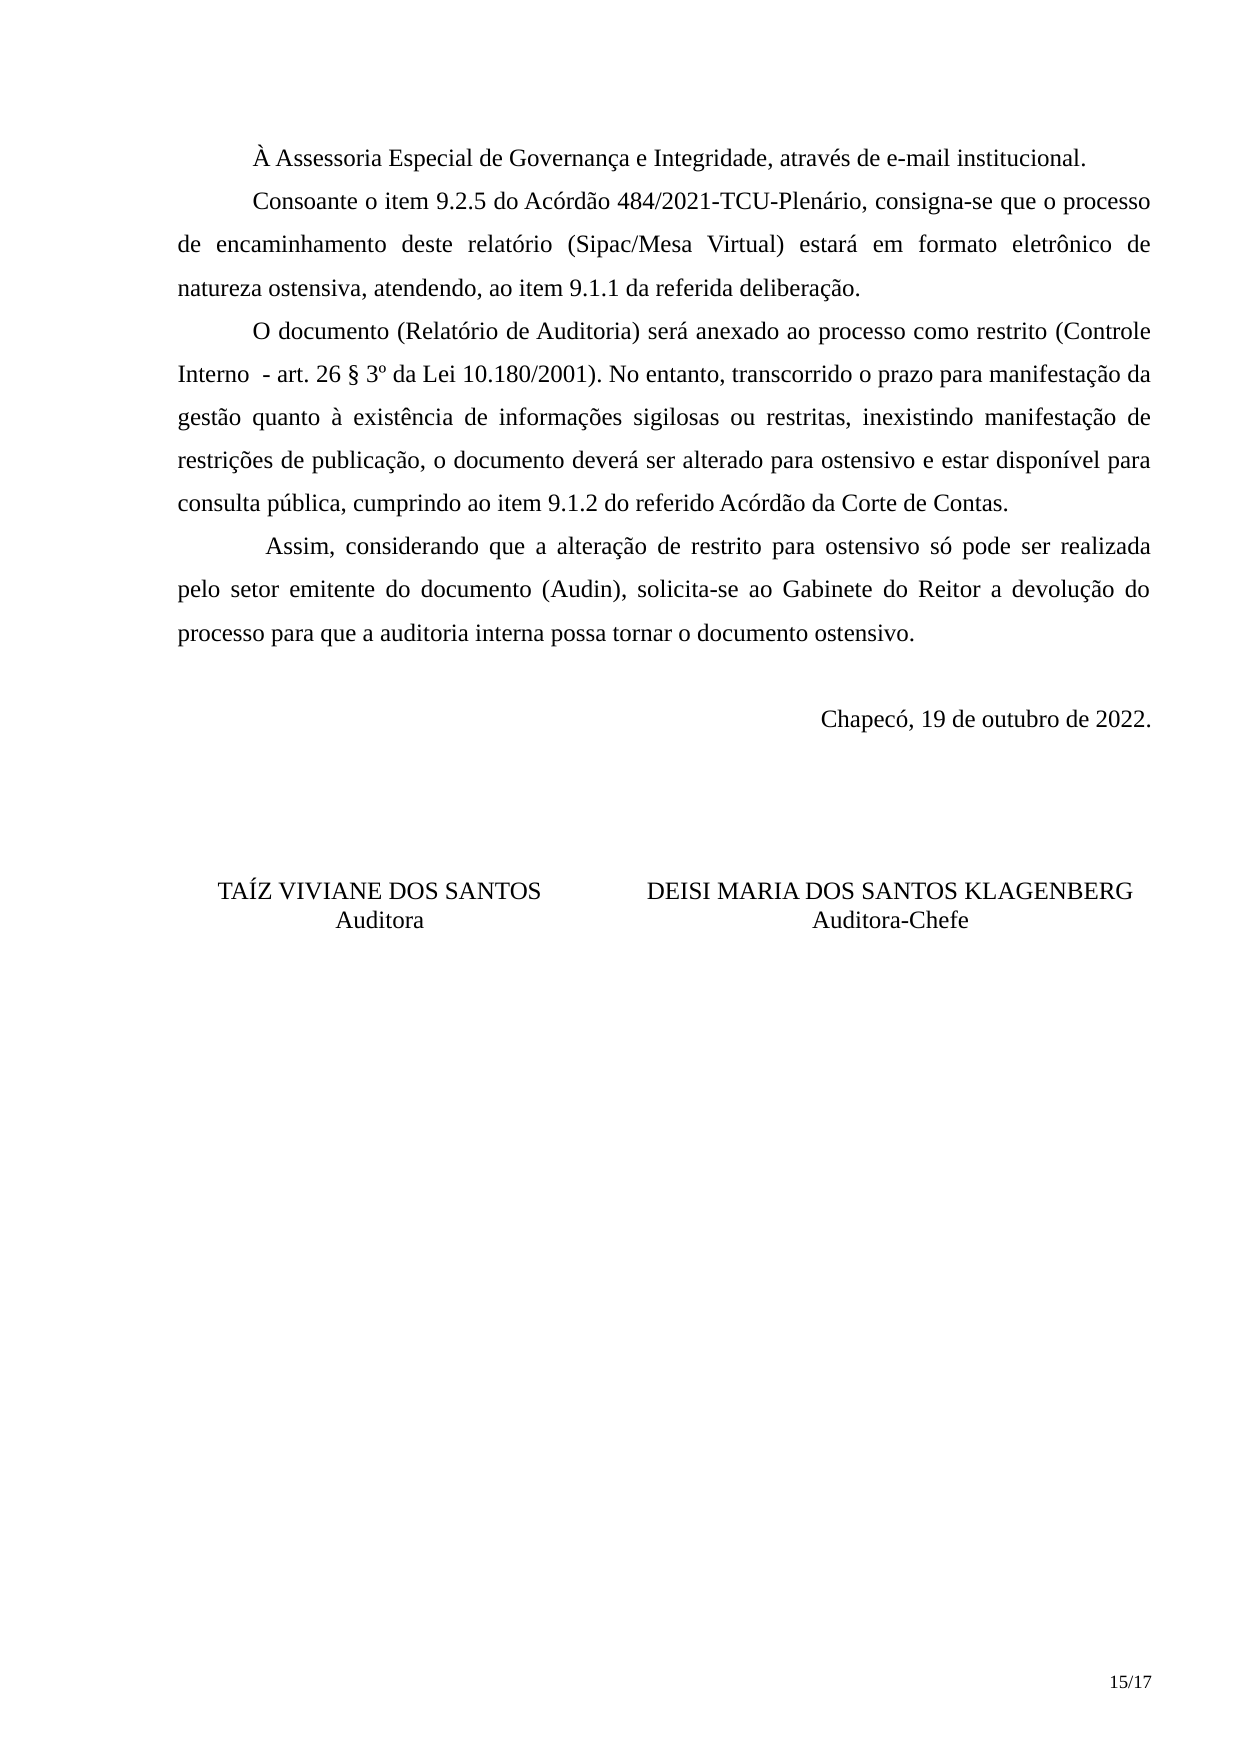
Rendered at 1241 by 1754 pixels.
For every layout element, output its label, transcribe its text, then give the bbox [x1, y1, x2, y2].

text TAÍZ VIVIANE DOS SANTOS [177, 876, 582, 905]
text Chapecó, 19 de outubro de 2022. [177, 704, 1152, 733]
text DEISI MARIA DOS SANTOS KLAGENBERG [629, 876, 1152, 905]
text O documento (Relatório de Auditoria) será anexado ao processo como restrito (Controle Interno - art. 26 § 3º da Lei 10.180/2001). No entanto, transcorrido o prazo para manifestação da gestão quanto à existência de informações sigilosas ou restritas, inexistindo manifestação de restrições de publicação, o documento deverá ser alterado para ostensivo e estar disponível para consulta pública, cumprindo ao item 9.1.2 do referido Acórdão da Corte de Contas. [177, 316, 1152, 517]
text À Assessoria Especial de Governança e Integridade, através de e-mail institucional. [177, 143, 1152, 172]
text Assim, considerando que a alteração de restrito para ostensivo só pode ser realizada pelo setor emitente do documento (Audin), solicita-se ao Gabinete do Reitor a devolução do processo para que a auditoria interna possa tornar o documento ostensivo. [177, 531, 1152, 646]
text Auditora-Chefe [629, 905, 1152, 934]
text Auditora [177, 905, 582, 934]
text Consoante o item 9.2.5 do Acórdão 484/2021-TCU-Plenário, consigna-se que o processo de encaminhamento deste relatório (Sipac/Mesa Virtual) estará em formato eletrônico de natureza ostensiva, atendendo, ao item 9.1.1 da referida deliberação. [177, 186, 1152, 301]
